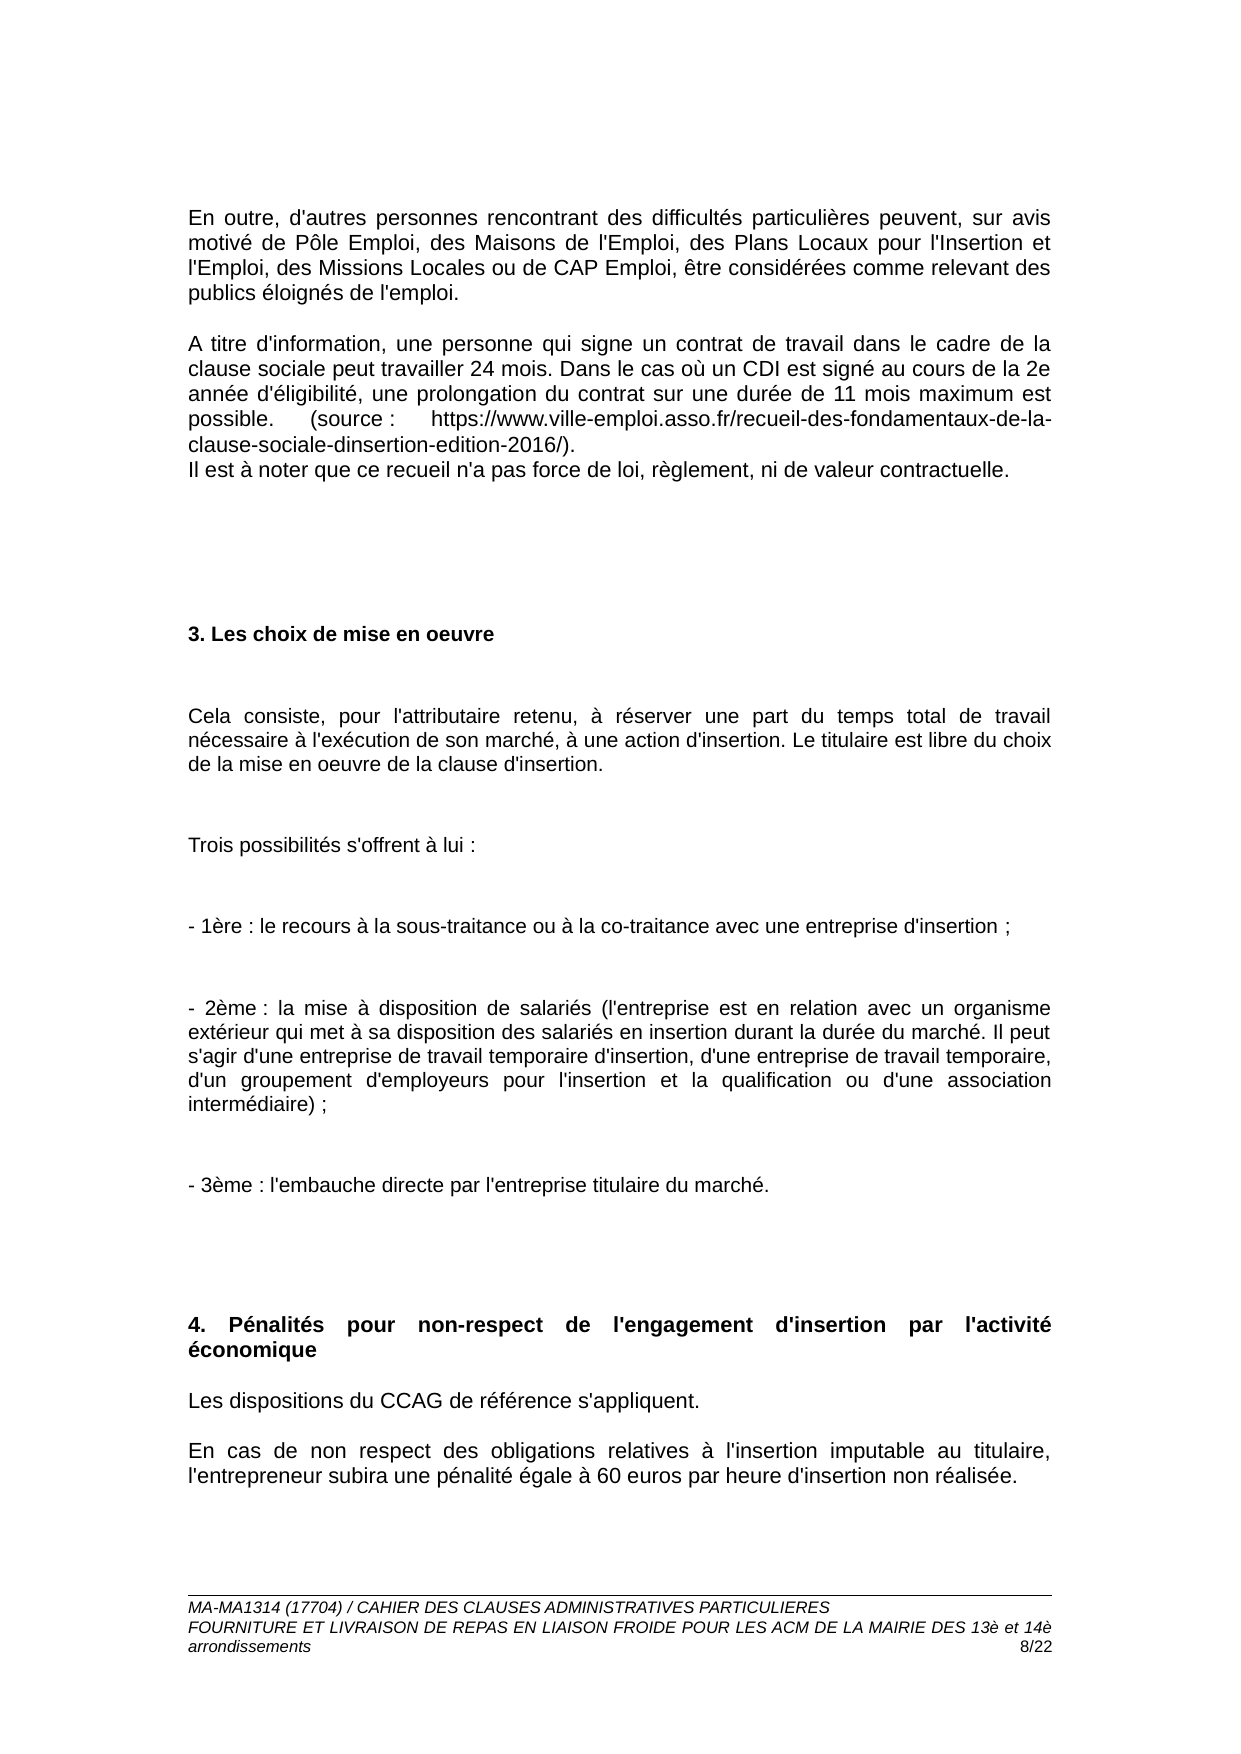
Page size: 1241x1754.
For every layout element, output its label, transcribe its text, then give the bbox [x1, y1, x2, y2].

text En outre, d'autres personnes rencontrant des difficultés particulières peuvent, sur avis motivé de Pôle Emploi, des Maisons de l'Emploi, des Plans Locaux pour l'Insertion et l'Emploi, des Missions Locales ou de CAP Emploi, être considérées comme relevant des publics éloignés de l'emploi. [188, 204, 1052, 305]
text Cela consiste, pour l'attributaire retenu, à réserver une part du temps total de travail nécessaire à l'exécution de son marché, à une action d'insertion. Le titulaire est libre du choix de la mise en oeuvre de la clause d'insertion. [188, 703, 1052, 775]
text - 1ère : le recours à la sous-traitance ou à la co-traitance avec une entreprise d'insertion ; [188, 914, 1052, 938]
text Trois possibilités s'offrent à lui : [188, 833, 1052, 857]
text A titre d'information, une personne qui signe un contrat de travail dans le cadre de la clause sociale peut travailler 24 mois. Dans le cas où un CDI est signé au cours de la 2e année d'éligibilité, une prolongation du contrat sur une durée de 11 mois maximum est possible. (source : https://www.ville-emploi.asso.fr/recueil-des-fondamentaux-de-la-clause-sociale-dinsertion-edition-2016/). [188, 331, 1052, 457]
text En cas de non respect des obligations relatives à l'insertion imputable au titulaire, l'entrepreneur subira une pénalité égale à 60 euros par heure d'insertion non réalisée. [188, 1438, 1052, 1488]
text Il est à noter que ce recueil n'a pas force de loi, règlement, ni de valeur contractuelle. [188, 457, 1052, 482]
text 4. Pénalités pour non-respect de l'engagement d'insertion par l'activité économique [188, 1312, 1052, 1362]
text 3. Les choix de mise en oeuvre [188, 622, 1052, 646]
text - 2ème : la mise à disposition de salariés (l'entreprise est en relation avec un organisme extérieur qui met à sa disposition des salariés en insertion durant la durée du marché. Il peut s'agir d'une entreprise de travail temporaire d'insertion, d'une entreprise de travail temporaire, d'un groupement d'employeurs pour l'insertion et la qualification ou d'une association intermédiaire) ; [188, 996, 1052, 1116]
text Les dispositions du CCAG de référence s'appliquent. [188, 1388, 1052, 1413]
text - 3ème : l'embauche directe par l'entreprise titulaire du marché. [188, 1173, 1052, 1197]
